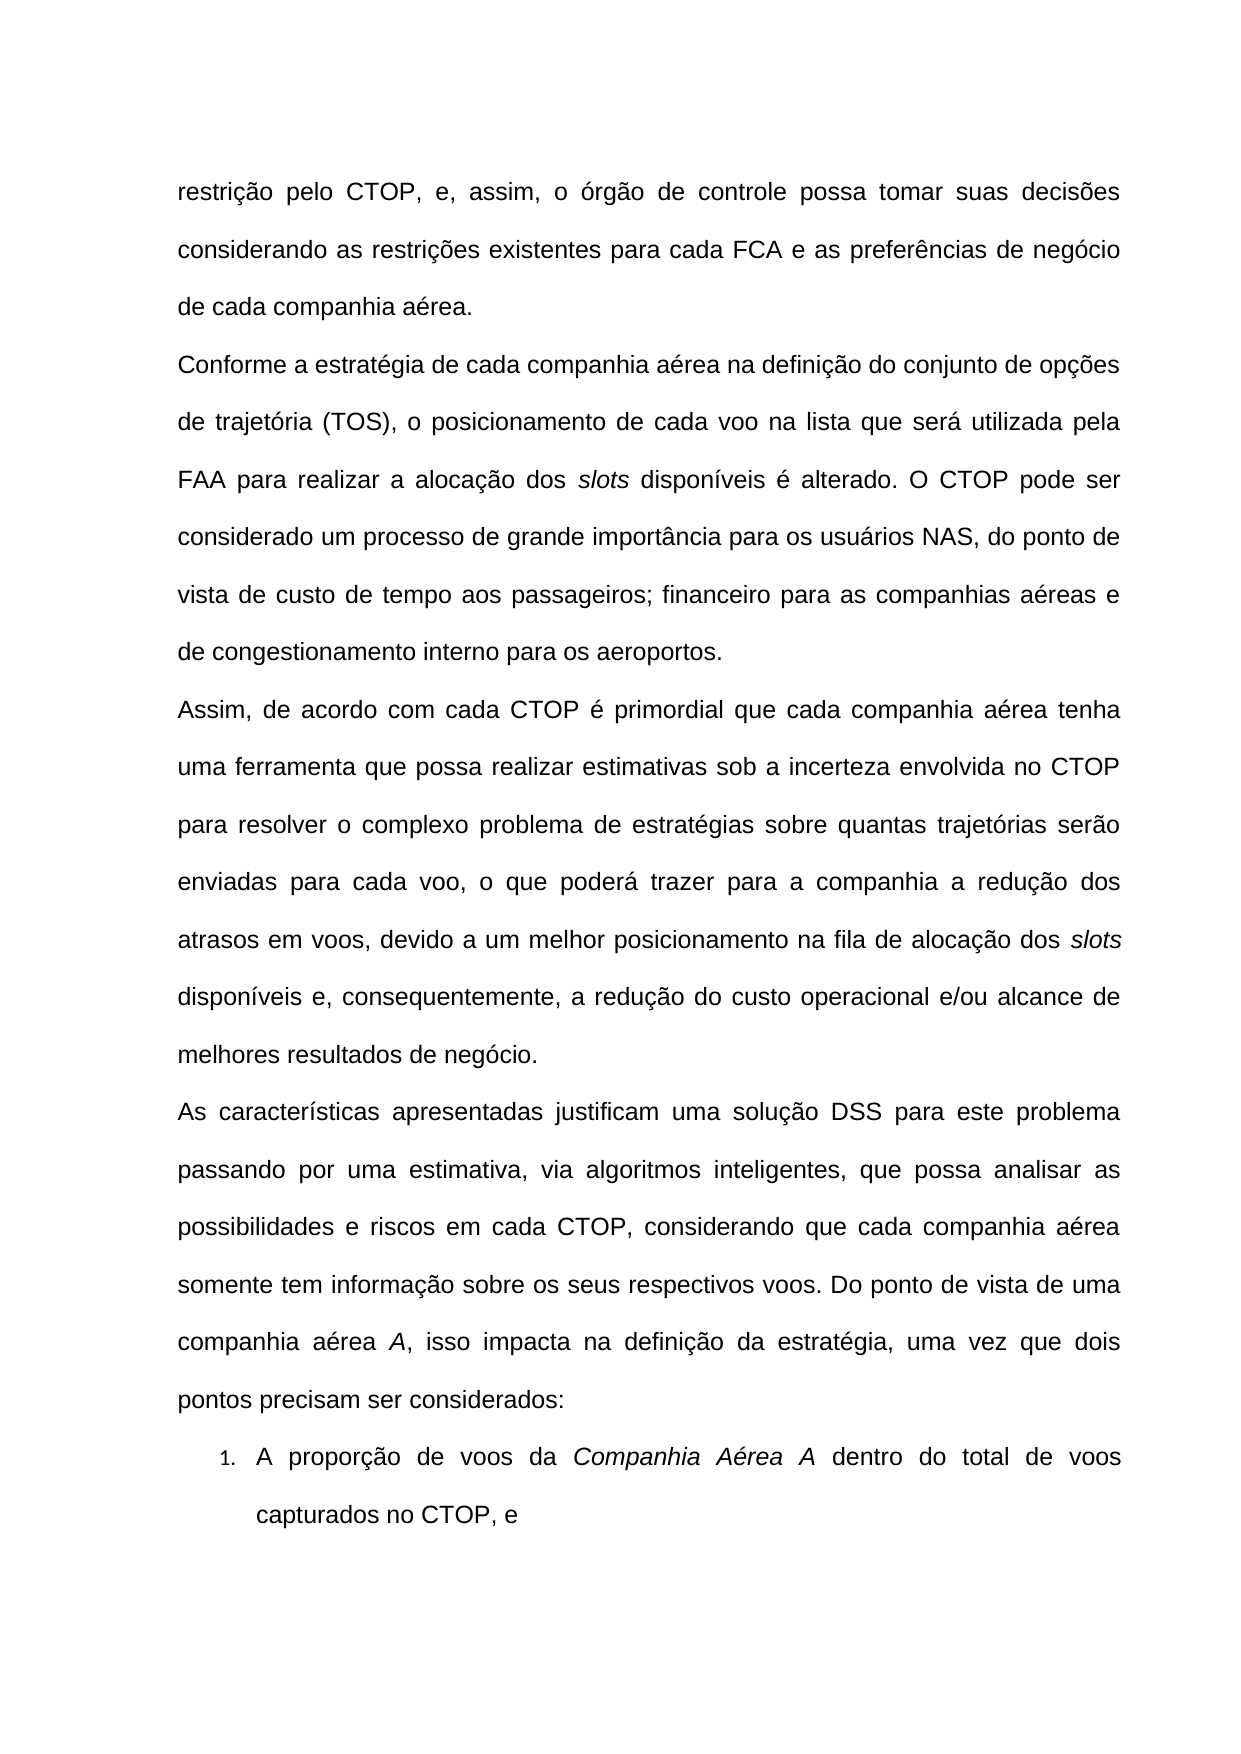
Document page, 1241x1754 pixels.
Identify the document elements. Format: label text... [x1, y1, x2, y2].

text As características apresentadas justificam uma solução DSS para este problema passando por uma estimativa, via algoritmos inteligentes, que possa analisar as possibilidades e riscos em cada CTOP, considerando que cada companhia aérea somente tem informação sobre os seus respectivos voos. Do ponto de vista de uma companhia aérea A, isso impacta na definição da estratégia, uma vez que dois pontos precisam ser considerados: [177, 1097, 1122, 1413]
text Conforme a estratégia de cada companhia aérea na definição do conjunto de opções de trajetória (TOS), o posicionamento de cada voo na lista que será utilizada pela FAA para realizar a alocação dos slots disponíveis é alterado. O CTOP pode ser considerado um processo de grande importância para os usuários NAS, do ponto de vista de custo de tempo aos passageiros; financeiro para as companhias aéreas e de congestionamento interno para os aeroportos. [177, 350, 1122, 666]
list A proporção de voos da Companhia Aérea A dentro do total de voos capturados no CTOP, e [218, 1442, 1122, 1529]
text restrição pelo CTOP, e, assim, o órgão de controle possa tomar suas decisões considerando as restrições existentes para cada FCA e as preferências de negócio de cada companhia aérea. [177, 177, 1122, 321]
text Assim, de acordo com cada CTOP é primordial que cada companhia aérea tenha uma ferramenta que possa realizar estimativas sob a incerteza envolvida no CTOP para resolver o complexo problema de estratégias sobre quantas trajetórias serão enviadas para cada voo, o que poderá trazer para a companhia a redução dos atrasos em voos, devido a um melhor posicionamento na fila de alocação dos slots disponíveis e, consequentemente, a redução do custo operacional e/ou alcance de melhores resultados de negócio. [177, 695, 1122, 1068]
